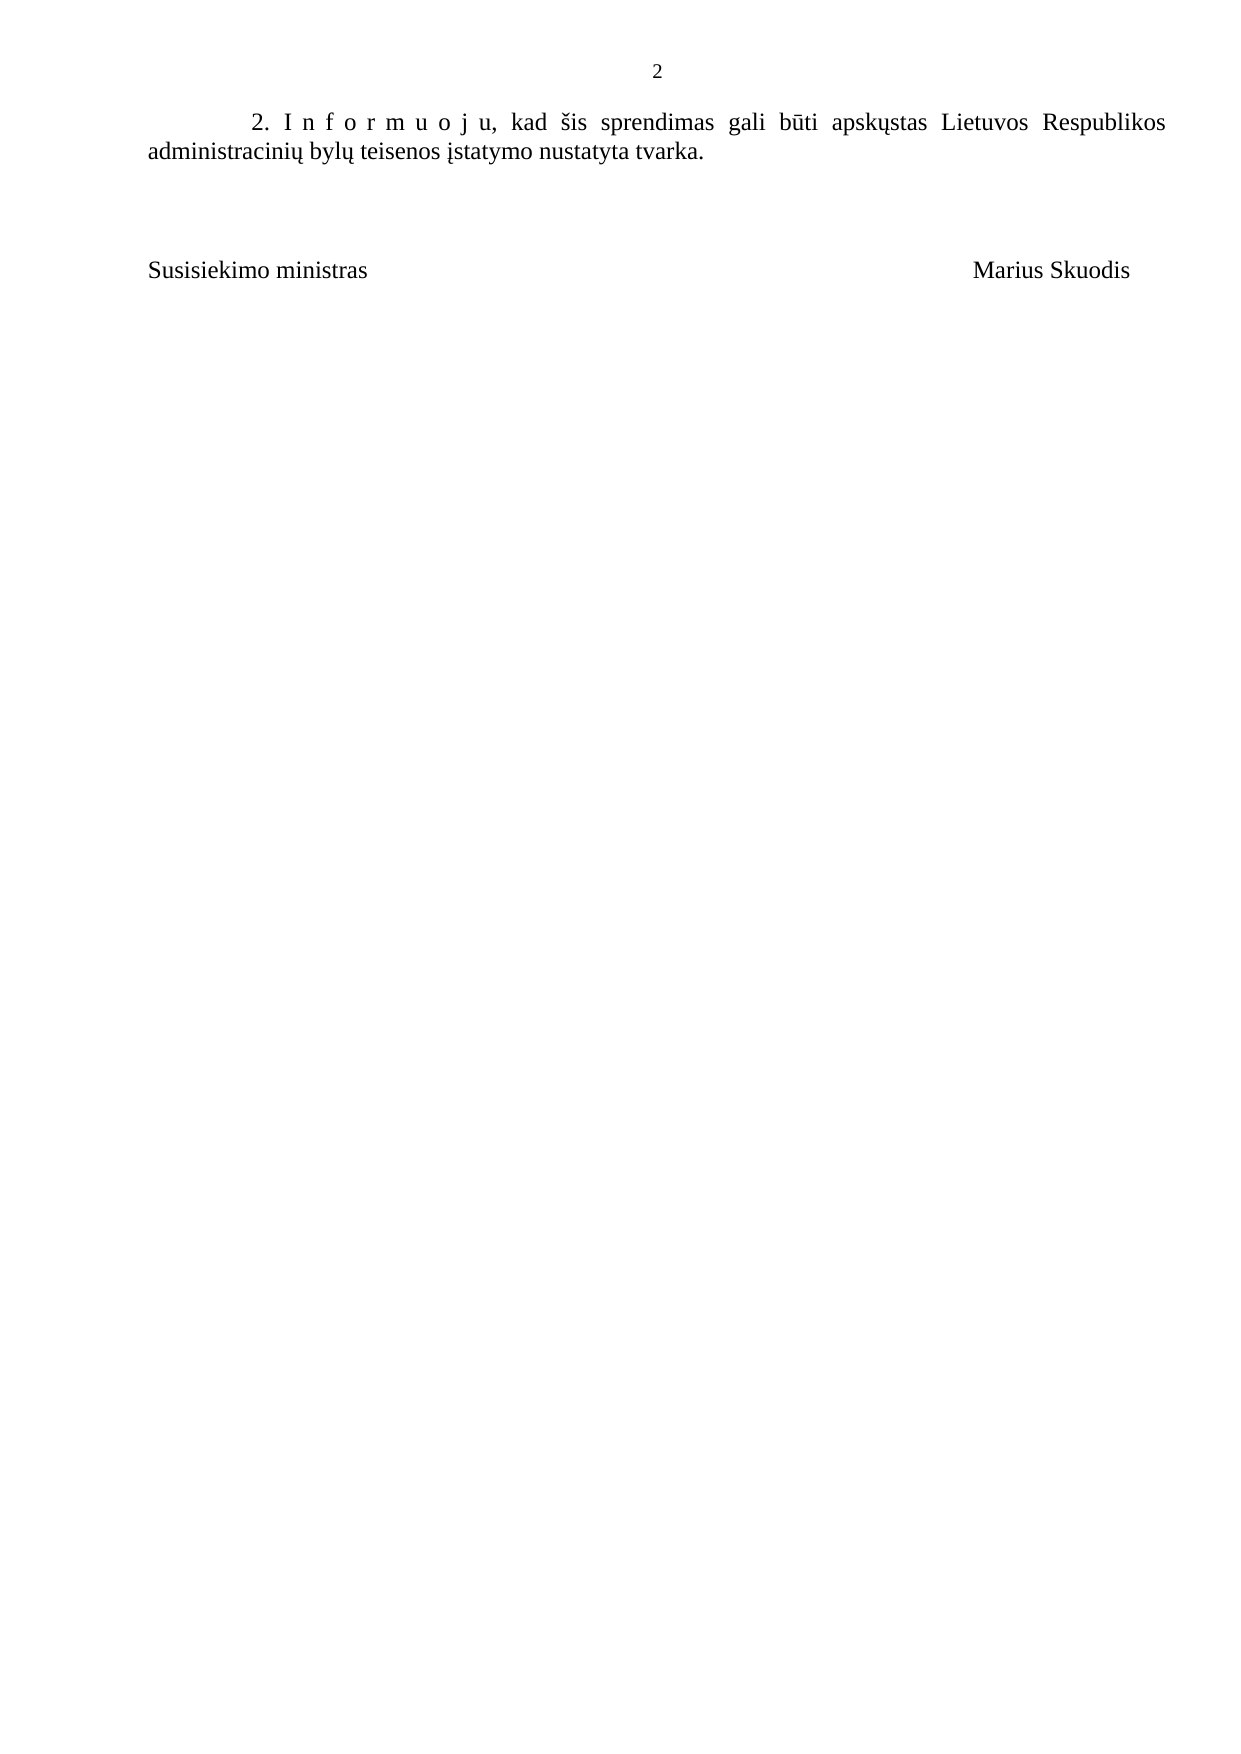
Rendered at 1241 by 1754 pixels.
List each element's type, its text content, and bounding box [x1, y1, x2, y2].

text Susisiekimo ministras Marius Skuodis [148, 255, 1167, 284]
text 2. Informuoju, kad šis sprendimas gali būti apskųstas Lietuvos Respublikos administracinių bylų teisenos įstatymo nustatyta tvarka. [148, 107, 1167, 165]
